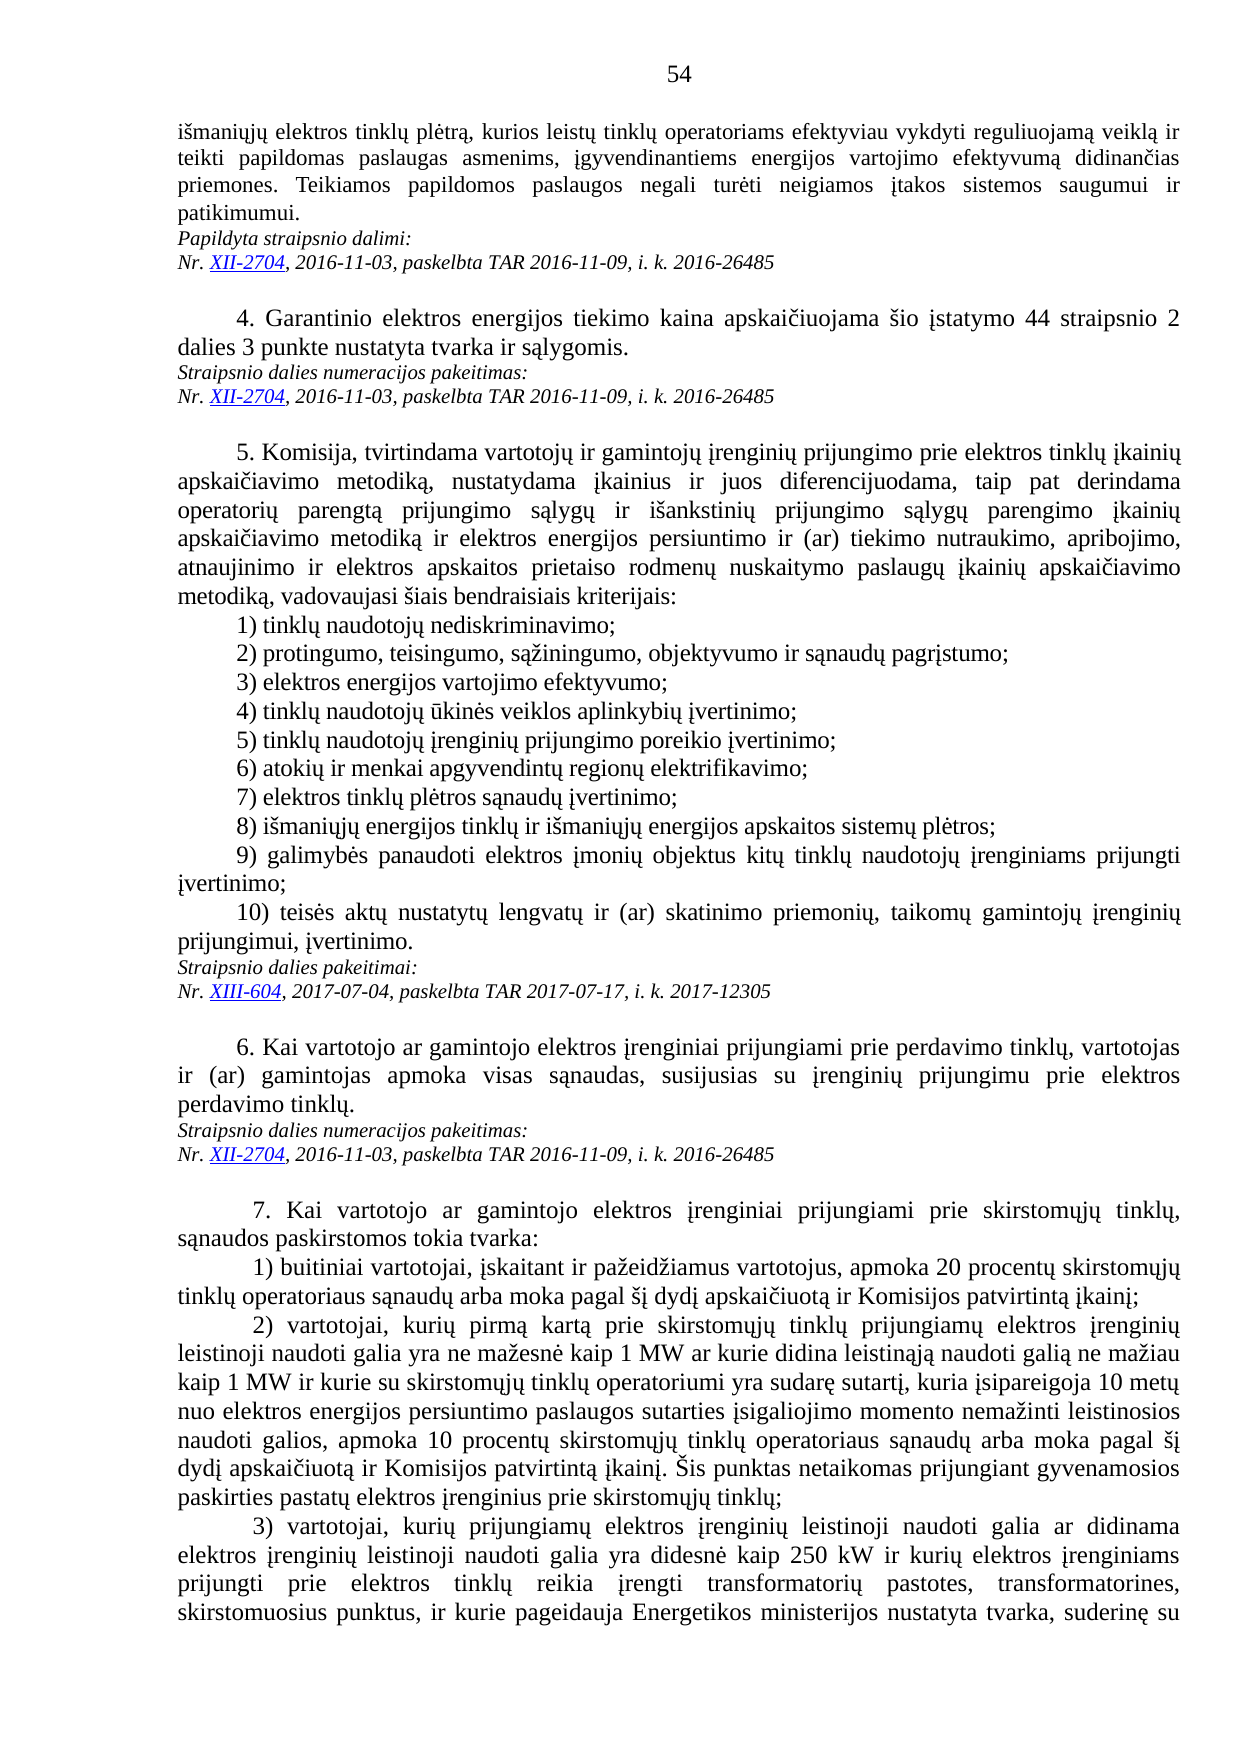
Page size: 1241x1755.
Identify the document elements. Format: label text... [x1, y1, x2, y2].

text Straipsnio dalies numeracijos pakeitimas: [177, 1118, 1181, 1142]
text 4) tinklų naudotojų ūkinės veiklos aplinkybių įvertinimo; [177, 696, 1181, 725]
text Nr. XII-2704, 2016-11-03, paskelbta TAR 2016-11-09, i. k. 2016-26485 [177, 384, 1181, 408]
text 8) išmaniųjų energijos tinklų ir išmaniųjų energijos apskaitos sistemų plėtros; [177, 811, 1181, 840]
text 9) galimybės panaudoti elektros įmonių objektus kitų tinklų naudotojų įrenginiams prijungti įvertinimo; [177, 840, 1181, 897]
text Nr. XII-2704, 2016-11-03, paskelbta TAR 2016-11-09, i. k. 2016-26485 [177, 250, 1181, 274]
text 10) teisės aktų nustatytų lengvatų ir (ar) skatinimo priemonių, taikomų gamintojų įrenginių prijungimui, įvertinimo. [177, 897, 1181, 955]
text 2) vartotojai, kurių pirmą kartą prie skirstomųjų tinklų prijungiamų elektros įrenginių leistinoji naudoti galia yra ne mažesnė kaip 1 MW ar kurie didina leistinąją naudoti galią ne mažiau kaip 1 MW ir kurie su skirstomųjų tinklų operatoriumi yra sudarę sutartį, kuria įsipareigoja 10 metų nuo elektros energijos persiuntimo paslaugos sutarties įsigaliojimo momento nemažinti leistinosios naudoti galios, apmoka 10 procentų skirstomųjų tinklų operatoriaus sąnaudų arba moka pagal šį dydį apskaičiuotą ir Komisijos patvirtintą įkainį. Šis punktas netaikomas prijungiant gyvenamosios paskirties pastatų elektros įrenginius prie skirstomųjų tinklų; [177, 1310, 1181, 1511]
text išmaniųjų elektros tinklų plėtrą, kurios leistų tinklų operatoriams efektyviau vykdyti reguliuojamą veiklą ir teikti papildomas paslaugas asmenims, įgyvendinantiems energijos vartojimo efektyvumą didinančias priemones. Teikiamos papildomos paslaugos negali turėti neigiamos įtakos sistemos saugumui ir patikimumui. [177, 118, 1181, 226]
text 2) protingumo, teisingumo, sąžiningumo, objektyvumo ir sąnaudų pagrįstumo; [177, 638, 1181, 667]
text 3) vartotojai, kurių prijungiamų elektros įrenginių leistinoji naudoti galia ar didinama elektros įrenginių leistinoji naudoti galia yra didesnė kaip 250 kW ir kurių elektros įrenginiams prijungti prie elektros tinklų reikia įrengti transformatorių pastotes, transformatorines, skirstomuosius punktus, ir kurie pageidauja Energetikos ministerijos nustatyta tvarka, suderinę su [177, 1511, 1181, 1626]
text 5. Komisija, tvirtindama vartotojų ir gamintojų įrenginių prijungimo prie elektros tinklų įkainių apskaičiavimo metodiką, nustatydama įkainius ir juos diferencijuodama, taip pat derindama operatorių parengtą prijungimo sąlygų ir išankstinių prijungimo sąlygų parengimo įkainių apskaičiavimo metodiką ir elektros energijos persiuntimo ir (ar) tiekimo nutraukimo, apribojimo, atnaujinimo ir elektros apskaitos prietaiso rodmenų nuskaitymo paslaugų įkainių apskaičiavimo metodiką, vadovaujasi šiais bendraisiais kriterijais: [177, 437, 1181, 610]
text 3) elektros energijos vartojimo efektyvumo; [177, 667, 1181, 696]
text 1) buitiniai vartotojai, įskaitant ir pažeidžiamus vartotojus, apmoka 20 procentų skirstomųjų tinklų operatoriaus sąnaudų arba moka pagal šį dydį apskaičiuotą ir Komisijos patvirtintą įkainį; [177, 1252, 1181, 1310]
text 5) tinklų naudotojų įrenginių prijungimo poreikio įvertinimo; [177, 725, 1181, 753]
text Papildyta straipsnio dalimi: [177, 226, 1181, 250]
text Straipsnio dalies pakeitimai: [177, 955, 1181, 979]
text Straipsnio dalies numeracijos pakeitimas: [177, 360, 1181, 384]
text Nr. XIII-604, 2017-07-04, paskelbta TAR 2017-07-17, i. k. 2017-12305 [177, 979, 1181, 1003]
text 6) atokių ir menkai apgyvendintų regionų elektrifikavimo; [177, 753, 1181, 782]
text 7. Kai vartotojo ar gamintojo elektros įrenginiai prijungiami prie skirstomųjų tinklų, sąnaudos paskirstomos tokia tvarka: [177, 1195, 1181, 1252]
text 4. Garantinio elektros energijos tiekimo kaina apskaičiuojama šio įstatymo 44 straipsnio 2 dalies 3 punkte nustatyta tvarka ir sąlygomis. [177, 303, 1181, 360]
text Nr. XII-2704, 2016-11-03, paskelbta TAR 2016-11-09, i. k. 2016-26485 [177, 1142, 1181, 1166]
text 1) tinklų naudotojų nediskriminavimo; [177, 610, 1181, 638]
text 7) elektros tinklų plėtros sąnaudų įvertinimo; [177, 782, 1181, 811]
text 6. Kai vartotojo ar gamintojo elektros įrenginiai prijungiami prie perdavimo tinklų, vartotojas ir (ar) gamintojas apmoka visas sąnaudas, susijusias su įrenginių prijungimu prie elektros perdavimo tinklų. [177, 1032, 1181, 1118]
